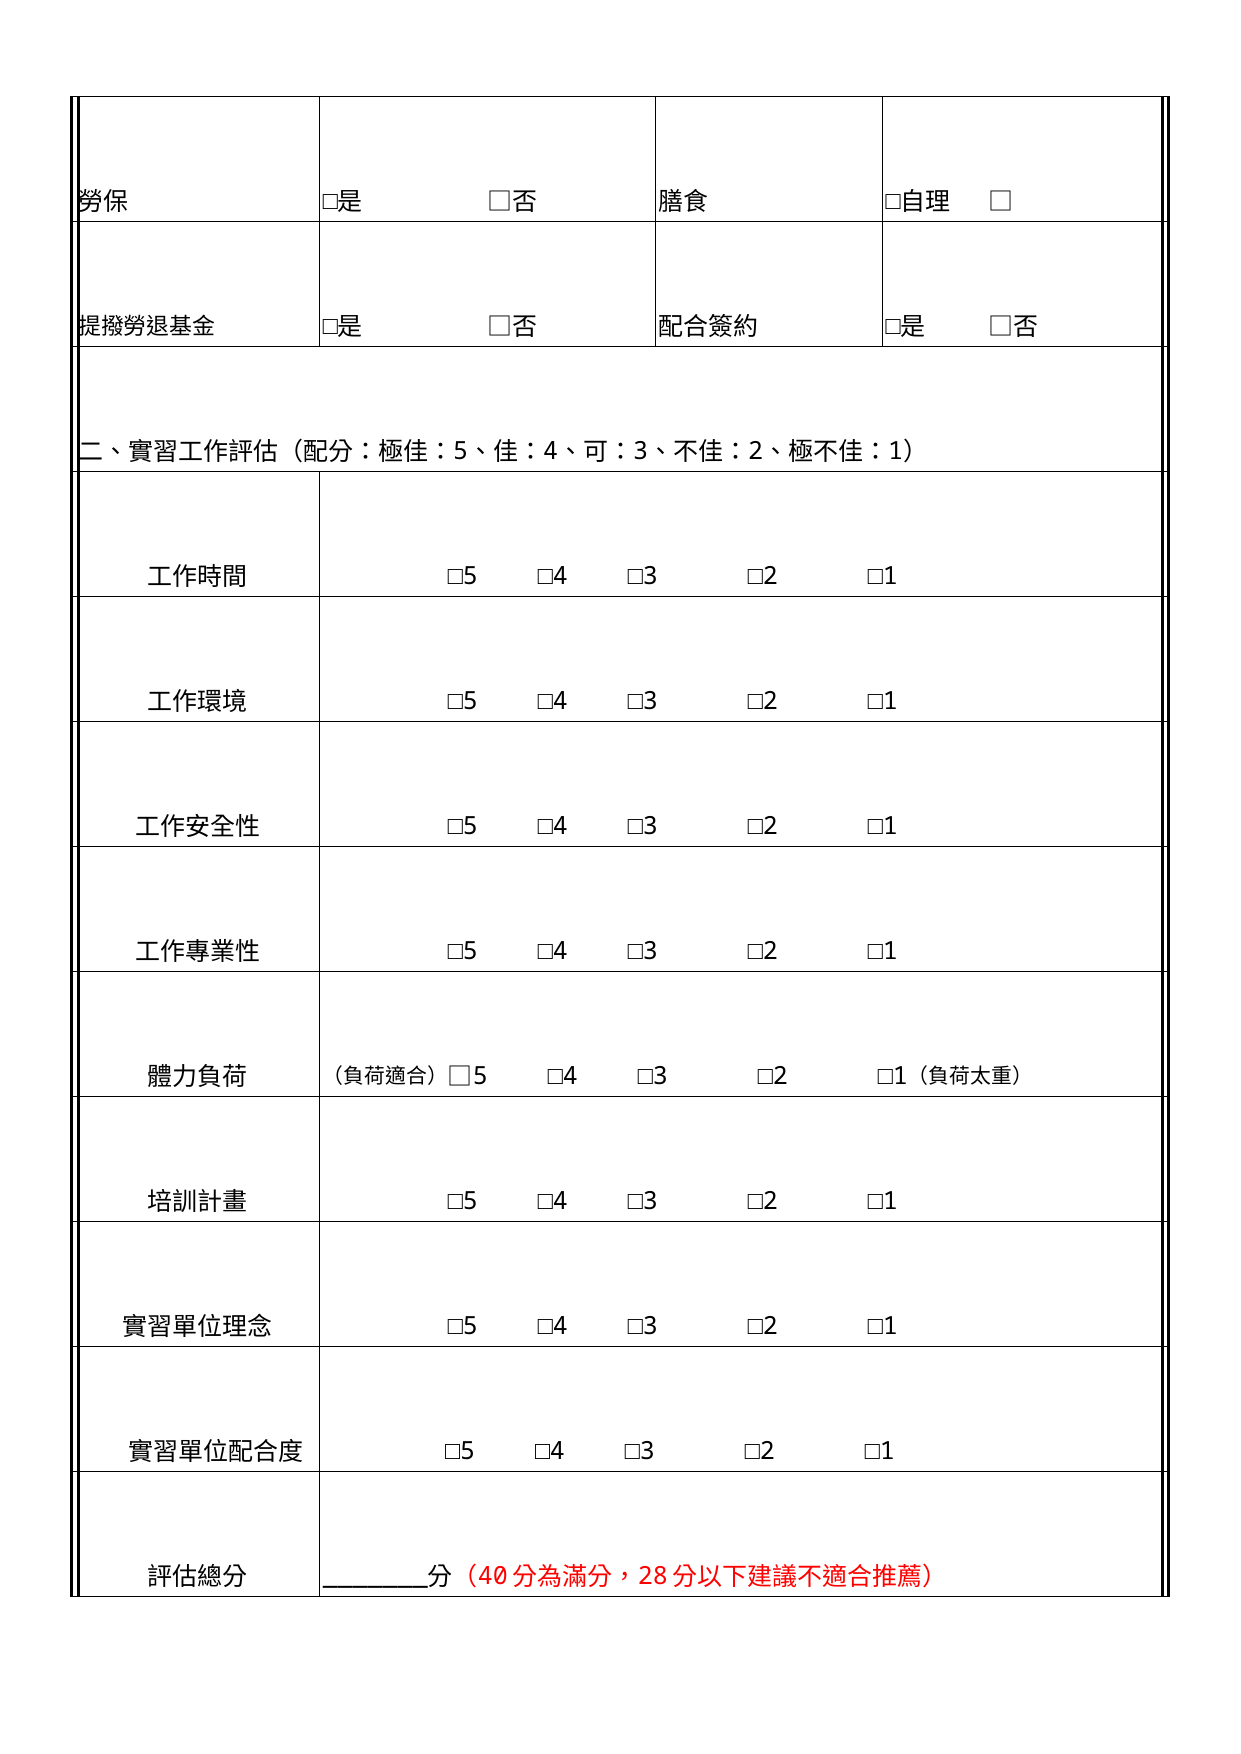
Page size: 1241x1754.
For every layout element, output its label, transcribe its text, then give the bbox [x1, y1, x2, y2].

table_cell 實習單位配合度 [80, 1347, 319, 1471]
table_cell □5 □4 □3 □2 □1 [320, 722, 1161, 846]
table_cell □是 □否 [320, 222, 655, 346]
table_cell 配合簽約 [656, 222, 882, 346]
table_cell 體力負荷 [80, 972, 319, 1096]
table_cell 工作環境 [80, 597, 319, 721]
table_cell 勞保 [80, 97, 319, 221]
table_cell 評估總分 [80, 1472, 319, 1596]
table_cell □自理 □ [883, 97, 1161, 221]
table_cell □是 □否 [883, 222, 1161, 346]
table_cell （負荷適合）□5 □4 □3 □2 □1（負荷太重） [320, 972, 1161, 1096]
table_cell 提撥勞退基金 [80, 222, 319, 346]
table_cell 工作專業性 [80, 847, 319, 971]
table_cell 培訓計畫 [80, 1097, 319, 1221]
table_cell □是 □否 [320, 97, 655, 221]
table_cell 二、實習工作評估（配分：極佳：5、佳：4、可：3、不佳：2、極不佳：1） [80, 347, 1161, 471]
table_cell 實習單位理念 [80, 1222, 319, 1346]
table_cell □5 □4 □3 □2 □1 [320, 1097, 1161, 1221]
table_cell □5 □4 □3 □2 □1 [320, 1222, 1161, 1346]
table_cell _______分（40分為滿分，28分以下建議不適合推薦） [320, 1472, 1161, 1596]
table_cell 膳食 [656, 97, 882, 221]
table_cell □5 □4 □3 □2 □1 [320, 1347, 1161, 1471]
table_cell 工作時間 [80, 472, 319, 596]
table_cell □5 □4 □3 □2 □1 [320, 597, 1161, 721]
table_cell □5 □4 □3 □2 □1 [320, 847, 1161, 971]
table_cell □5 □4 □3 □2 □1 [320, 472, 1161, 596]
table_cell 工作安全性 [80, 722, 319, 846]
